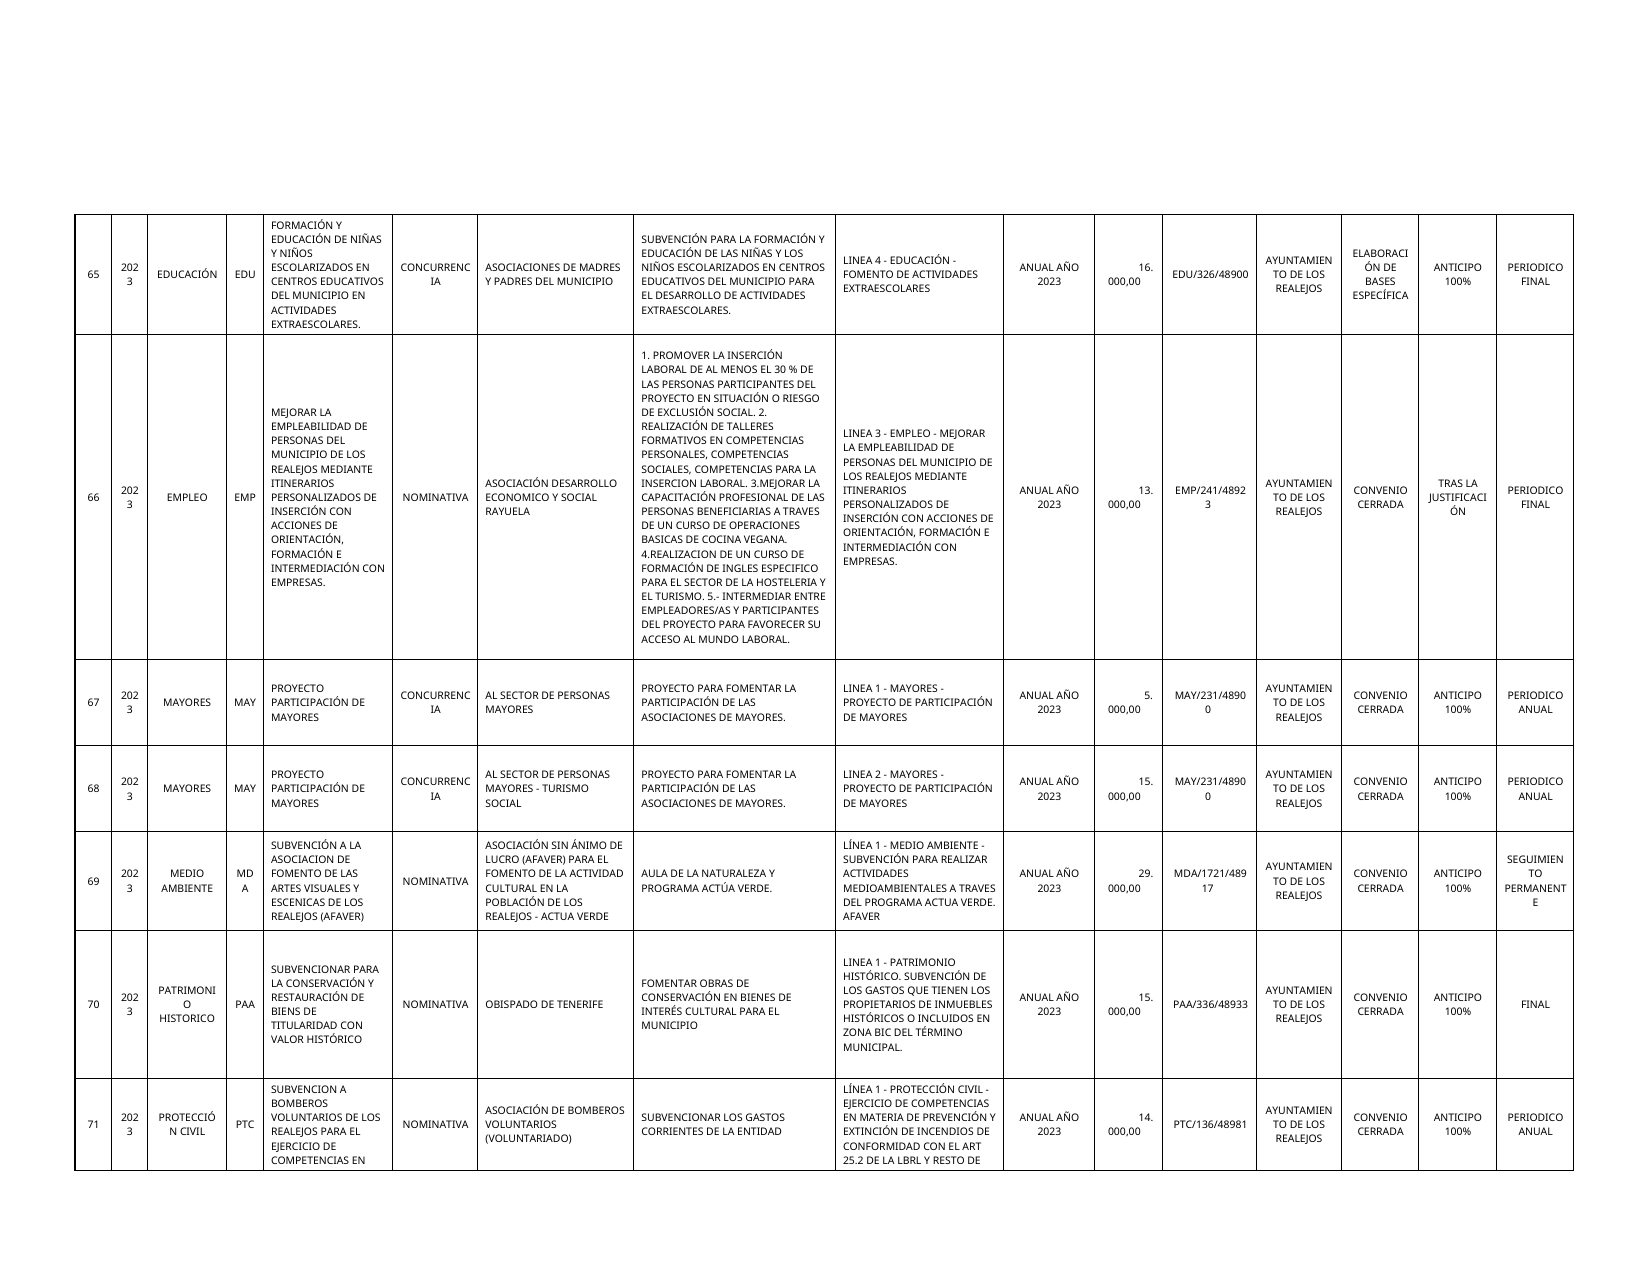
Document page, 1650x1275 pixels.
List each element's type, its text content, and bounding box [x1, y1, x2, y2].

table_cell CONVENIO CERRADA [1342, 660, 1418, 745]
table_cell 5.000,00 [1095, 660, 1162, 745]
table_cell MAY [227, 660, 263, 745]
table_cell 2023 [112, 1079, 147, 1170]
table_cell EDU [227, 215, 263, 334]
table_cell 2023 [112, 660, 147, 745]
table_cell PERIODICO ANUAL [1497, 746, 1573, 831]
table_cell LINEA 2 - MAYORES - PROYECTO DE PARTICIPACIÓN DE MAYORES [836, 746, 1003, 831]
table_cell OBISPADO DE TENERIFE [478, 931, 633, 1078]
table_cell PAA/336/48933 [1163, 931, 1256, 1078]
table_cell NOMINATIVA [393, 931, 477, 1078]
table_cell MEDIO AMBIENTE [148, 832, 226, 930]
table_cell 2023 [112, 832, 147, 930]
table_cell MDA/1721/48917 [1163, 832, 1256, 930]
table_cell AYUNTAMIENTO DE LOS REALEJOS [1257, 1079, 1341, 1170]
table_cell AL SECTOR DE PERSONAS MAYORES - TURISMO SOCIAL [478, 746, 633, 831]
table_cell EMPLEO [148, 335, 226, 659]
table_cell 70 [76, 931, 111, 1078]
table_cell 2023 [112, 215, 147, 334]
table_cell LÍNEA 1 - PROTECCIÓN CIVIL - EJERCICIO DE COMPETENCIAS EN MATERIA DE PREVENCIÓN Y EXTINCIÓN DE INCENDIOS DE CONFORMIDAD CON EL ART 25.2 DE LA LBRL Y RESTO DE [836, 1079, 1003, 1170]
table_cell ASOCIACIÓN DE BOMBEROS VOLUNTARIOS (VOLUNTARIADO) [478, 1079, 633, 1170]
table_cell EMP [227, 335, 263, 659]
table_cell 15.000,00 [1095, 931, 1162, 1078]
table_cell EDUCACIÓN [148, 215, 226, 334]
table_cell MAY/231/48900 [1163, 746, 1256, 831]
table_cell PERIODICO ANUAL [1497, 660, 1573, 745]
table_cell 65 [76, 215, 111, 334]
table_cell PERIODICO FINAL [1497, 215, 1573, 334]
table_cell ASOCIACIÓN SIN ÁNIMO DE LUCRO (AFAVER) PARA EL FOMENTO DE LA ACTIVIDAD CULTURAL EN LA POBLACIÓN DE LOS REALEJOS - ACTUA VERDE [478, 832, 633, 930]
table_cell SUBVENCIONAR LOS GASTOS CORRIENTES DE LA ENTIDAD [634, 1079, 835, 1170]
table_cell LINEA 4 - EDUCACIÓN - FOMENTO DE ACTIVIDADES EXTRAESCOLARES [836, 215, 1003, 334]
table_cell SUBVENCIONAR PARA LA CONSERVACIÓN Y RESTAURACIÓN DE BIENS DE TITULARIDAD CON VALOR HISTÓRICO [264, 931, 392, 1078]
table_cell PTC [227, 1079, 263, 1170]
table_cell AYUNTAMIENTO DE LOS REALEJOS [1257, 832, 1341, 930]
table_cell ANTICIPO 100% [1419, 1079, 1496, 1170]
table_cell MAYORES [148, 660, 226, 745]
table_cell ANTICIPO 100% [1419, 660, 1496, 745]
table_cell FINAL [1497, 931, 1573, 1078]
table_cell CONVENIO CERRADA [1342, 832, 1418, 930]
table_cell CONCURRENCIA [393, 215, 477, 334]
table_cell MEJORAR LA EMPLEABILIDAD DE PERSONAS DEL MUNICIPIO DE LOS REALEJOS MEDIANTE ITINERARIOS PERSONALIZADOS DE INSERCIÓN CON ACCIONES DE ORIENTACIÓN, FORMACIÓN E INTERMEDIACIÓN CON EMPRESAS. [264, 335, 392, 659]
table_cell PROYECTO PARA FOMENTAR LA PARTICIPACIÓN DE LAS ASOCIACIONES DE MAYORES. [634, 746, 835, 831]
table_cell CONVENIO CERRADA [1342, 335, 1418, 659]
table_cell PERIODICO FINAL [1497, 335, 1573, 659]
table_cell PROYECTO PARTICIPACIÓN DE MAYORES [264, 660, 392, 745]
table_cell AL SECTOR DE PERSONAS MAYORES [478, 660, 633, 745]
table_cell 71 [76, 1079, 111, 1170]
table_cell NOMINATIVA [393, 1079, 477, 1170]
table_cell TRAS LA JUSTIFICACIÓN [1419, 335, 1496, 659]
table_cell 69 [76, 832, 111, 930]
table_cell 1. PROMOVER LA INSERCIÓN LABORAL DE AL MENOS EL 30 % DE LAS PERSONAS PARTICIPANTES DEL PROYECTO EN SITUACIÓN O RIESGO DE EXCLUSIÓN SOCIAL. 2. REALIZACIÓN DE TALLERES FORMATIVOS EN COMPETENCIAS PERSONALES, COMPETENCIAS SOCIALES, COMPETENCIAS PARA LA INSERCION LABORAL. 3.MEJORAR LA CAPACITACIÓN PROFESIONAL DE LAS PERSONAS BENEFICIARIAS A TRAVES DE UN CURSO DE OPERACIONES BASICAS DE COCINA VEGANA. 4.REALIZACION DE UN CURSO DE FORMACIÓN DE INGLES ESPECIFICO PARA EL SECTOR DE LA HOSTELERIA Y EL TURISMO. 5.- INTERMEDIAR ENTRE EMPLEADORES/AS Y PARTICIPANTES DEL PROYECTO PARA FAVORECER SU ACCESO AL MUNDO LABORAL. [634, 335, 835, 659]
table_cell 66 [76, 335, 111, 659]
table_cell ANUAL AÑO 2023 [1004, 746, 1094, 831]
table_cell ANTICIPO 100% [1419, 931, 1496, 1078]
table_cell SUBVENCIÓN A LA ASOCIACION DE FOMENTO DE LAS ARTES VISUALES Y ESCENICAS DE LOS REALEJOS (AFAVER) [264, 832, 392, 930]
table_cell CONCURRENCIA [393, 746, 477, 831]
table_cell FORMACIÓN Y EDUCACIÓN DE NIÑAS Y NIÑOS ESCOLARIZADOS EN CENTROS EDUCATIVOS DEL MUNICIPIO EN ACTIVIDADES EXTRAESCOLARES. [264, 215, 392, 334]
table_cell PROYECTO PARA FOMENTAR LA PARTICIPACIÓN DE LAS ASOCIACIONES DE MAYORES. [634, 660, 835, 745]
table_cell ANUAL AÑO 2023 [1004, 1079, 1094, 1170]
table_cell ANUAL AÑO 2023 [1004, 832, 1094, 930]
table_cell 29.000,00 [1095, 832, 1162, 930]
table_cell AYUNTAMIENTO DE LOS REALEJOS [1257, 660, 1341, 745]
table_cell MDA [227, 832, 263, 930]
table_cell PTC/136/48981 [1163, 1079, 1256, 1170]
table_cell 67 [76, 660, 111, 745]
table_cell MAY [227, 746, 263, 831]
table_cell LÍNEA 1 - MEDIO AMBIENTE - SUBVENCIÓN PARA REALIZAR ACTIVIDADES MEDIOAMBIENTALES A TRAVES DEL PROGRAMA ACTUA VERDE. AFAVER [836, 832, 1003, 930]
table_cell ANUAL AÑO 2023 [1004, 335, 1094, 659]
table_cell CONVENIO CERRADA [1342, 931, 1418, 1078]
table_cell ANTICIPO 100% [1419, 215, 1496, 334]
table_cell 13.000,00 [1095, 335, 1162, 659]
table_cell EMP/241/48923 [1163, 335, 1256, 659]
table_cell MAY/231/48900 [1163, 660, 1256, 745]
table_cell SEGUIMIENTO PERMANENTE [1497, 832, 1573, 930]
table_cell 2023 [112, 746, 147, 831]
table_cell SUBVENCIÓN PARA LA FORMACIÓN Y EDUCACIÓN DE LAS NIÑAS Y LOS NIÑOS ESCOLARIZADOS EN CENTROS EDUCATIVOS DEL MUNICIPIO PARA EL DESARROLLO DE ACTIVIDADES EXTRAESCOLARES. [634, 215, 835, 334]
table_cell ANUAL AÑO 2023 [1004, 215, 1094, 334]
table_cell SUBVENCION A BOMBEROS VOLUNTARIOS DE LOS REALEJOS PARA EL EJERCICIO DE COMPETENCIAS EN [264, 1079, 392, 1170]
table_cell 2023 [112, 335, 147, 659]
table_cell ANTICIPO 100% [1419, 832, 1496, 930]
table_cell ASOCIACIÓN DESARROLLO ECONOMICO Y SOCIAL RAYUELA [478, 335, 633, 659]
table_cell PROYECTO PARTICIPACIÓN DE MAYORES [264, 746, 392, 831]
table_cell ANUAL AÑO 2023 [1004, 931, 1094, 1078]
table_cell NOMINATIVA [393, 335, 477, 659]
table_cell 16.000,00 [1095, 215, 1162, 334]
table_cell MAYORES [148, 746, 226, 831]
table_cell ELABORACIÓN DE BASES ESPECÍFICA [1342, 215, 1418, 334]
table_cell LINEA 1 - MAYORES - PROYECTO DE PARTICIPACIÓN DE MAYORES [836, 660, 1003, 745]
table_cell CONVENIO CERRADA [1342, 746, 1418, 831]
table_cell 68 [76, 746, 111, 831]
table_cell AYUNTAMIENTO DE LOS REALEJOS [1257, 746, 1341, 831]
table_cell PROTECCIÓN CIVIL [148, 1079, 226, 1170]
table_cell PERIODICO ANUAL [1497, 1079, 1573, 1170]
table_cell AYUNTAMIENTO DE LOS REALEJOS [1257, 335, 1341, 659]
table_cell NOMINATIVA [393, 832, 477, 930]
table_cell LINEA 1 - PATRIMONIO HISTÓRICO. SUBVENCIÓN DE LOS GASTOS QUE TIENEN LOS PROPIETARIOS DE INMUEBLES HISTÓRICOS O INCLUIDOS EN ZONA BIC DEL TÉRMINO MUNICIPAL. [836, 931, 1003, 1078]
table_cell AYUNTAMIENTO DE LOS REALEJOS [1257, 931, 1341, 1078]
table_cell CONVENIO CERRADA [1342, 1079, 1418, 1170]
table_cell PAA [227, 931, 263, 1078]
table_cell ANUAL AÑO 2023 [1004, 660, 1094, 745]
table_cell FOMENTAR OBRAS DE CONSERVACIÓN EN BIENES DE INTERÉS CULTURAL PARA EL MUNICIPIO [634, 931, 835, 1078]
table_cell AULA DE LA NATURALEZA Y PROGRAMA ACTÚA VERDE. [634, 832, 835, 930]
table_cell 2023 [112, 931, 147, 1078]
table_cell 15.000,00 [1095, 746, 1162, 831]
table_cell CONCURRENCIA [393, 660, 477, 745]
table_cell EDU/326/48900 [1163, 215, 1256, 334]
table_cell AYUNTAMIENTO DE LOS REALEJOS [1257, 215, 1341, 334]
table_cell ANTICIPO 100% [1419, 746, 1496, 831]
table_cell ASOCIACIONES DE MADRES Y PADRES DEL MUNICIPIO [478, 215, 633, 334]
table_cell LINEA 3 - EMPLEO - MEJORAR LA EMPLEABILIDAD DE PERSONAS DEL MUNICIPIO DE LOS REALEJOS MEDIANTE ITINERARIOS PERSONALIZADOS DE INSERCIÓN CON ACCIONES DE ORIENTACIÓN, FORMACIÓN E INTERMEDIACIÓN CON EMPRESAS. [836, 335, 1003, 659]
table_cell PATRIMONIO HISTORICO [148, 931, 226, 1078]
table_cell 14.000,00 [1095, 1079, 1162, 1170]
